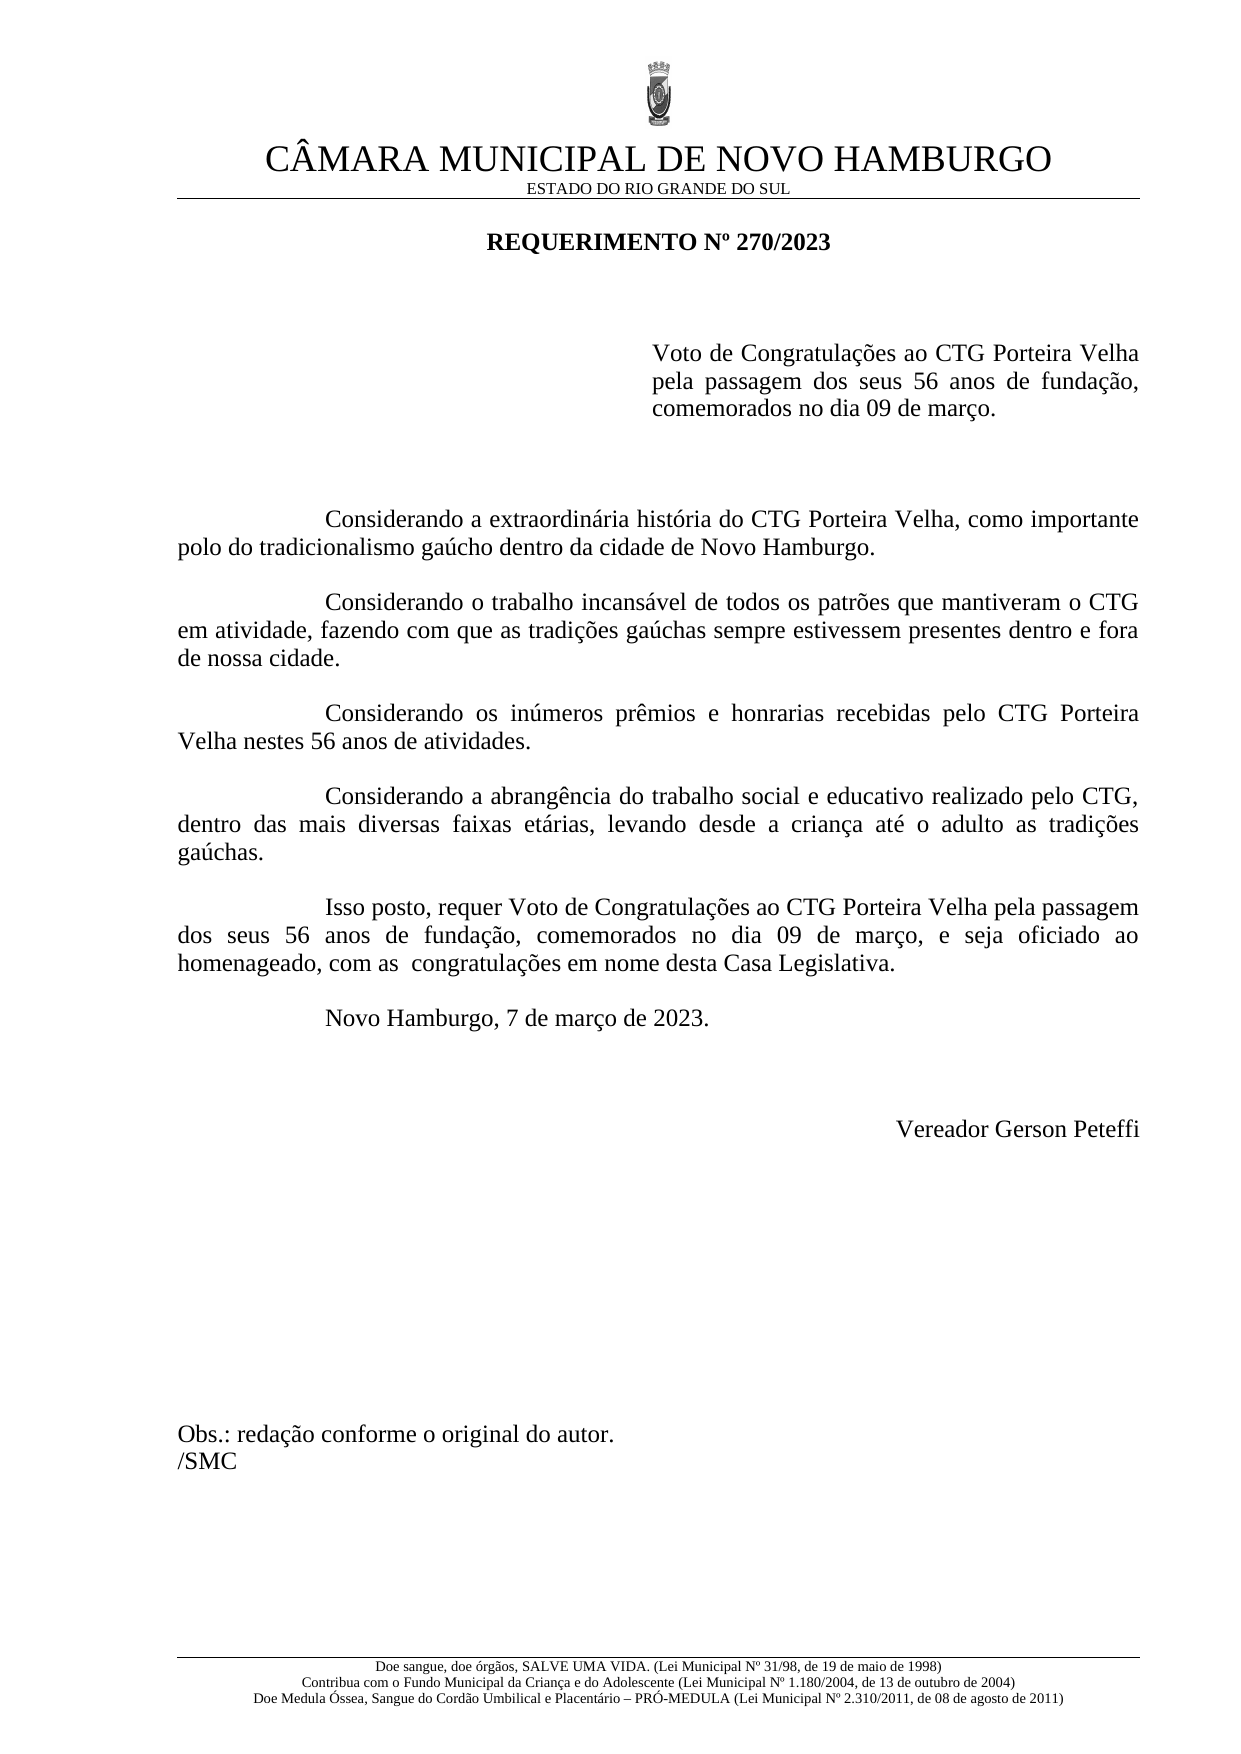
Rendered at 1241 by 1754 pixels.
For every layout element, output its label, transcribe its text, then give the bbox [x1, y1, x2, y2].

text Voto de Congratulações ao CTG Porteira Velha pela passagem dos seus 56 anos de fundação, comemorados no dia 09 de março. [652, 339, 1140, 422]
text /SMC [177, 1447, 1140, 1475]
text Obs.: redação conforme o original do autor. [177, 1420, 1140, 1447]
text Isso posto, requer Voto de Congratulações ao CTG Porteira Velha pela passagem dos seus 56 anos de fundação, comemorados no dia 09 de março, e seja oficiado ao homenageado, com as congratulações em nome desta Casa Legislativa. [177, 893, 1140, 976]
text Vereador Gerson Peteffi [354, 1115, 1140, 1143]
text Considerando os inúmeros prêmios e honrarias recebidas pelo CTG Porteira Velha nestes 56 anos de atividades. [177, 699, 1140, 755]
text Considerando a extraordinária história do CTG Porteira Velha, como importante polo do tradicionalismo gaúcho dentro da cidade de Novo Hamburgo. [177, 505, 1140, 561]
text Novo Hamburgo, 7 de março de 2023. [177, 1004, 1140, 1032]
text Considerando o trabalho incansável de todos os patrões que mantiveram o CTG em atividade, fazendo com que as tradições gaúchas sempre estivessem presentes dentro e fora de nossa cidade. [177, 588, 1140, 672]
text REQUERIMENTO Nº 270/2023 [177, 228, 1140, 256]
text Considerando a abrangência do trabalho social e educativo realizado pelo CTG, dentro das mais diversas faixas etárias, levando desde a criança até o adulto as tradições gaúchas. [177, 782, 1140, 866]
